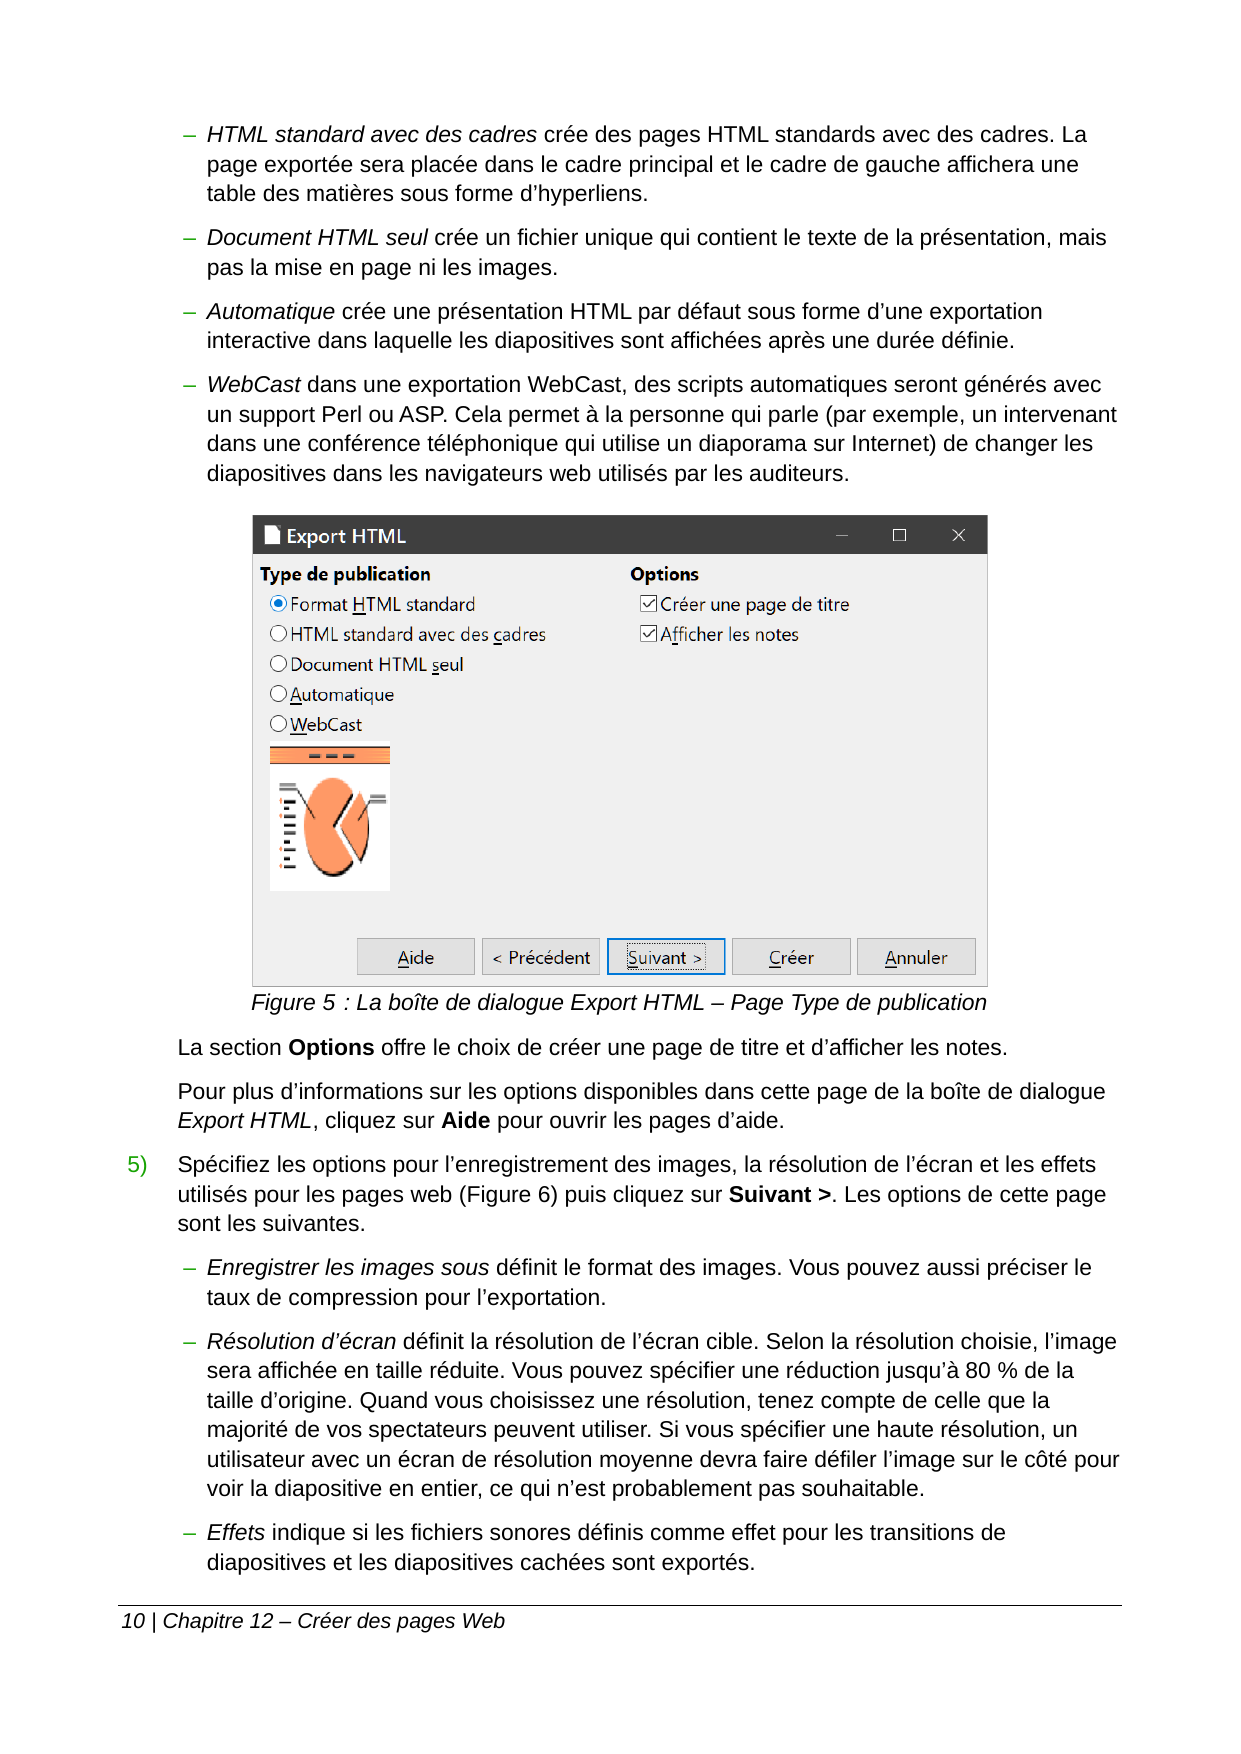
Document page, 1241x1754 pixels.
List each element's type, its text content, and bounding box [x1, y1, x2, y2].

list Document HTML seul crée un fichier unique qui contient le texte de la présentation, mais pas la mise en page ni les images. [183, 221, 1122, 280]
list HTML standard avec des cadres crée des pages HTML standards avec des cadres. La page exportée sera placée dans le cadre principal et le cadre de gauche affichera une table des matières sous forme d’hyperliens. [183, 118, 1122, 207]
list Enregistrer les images sous définit le format des images. Vous pouvez aussi préciser le taux de compression pour l’exportation. [183, 1251, 1122, 1310]
list Pour plus d’informations sur les options disponibles dans cette page de la boîte de dialogue Export HTML, cliquez sur Aide pour ouvrir les pages d’aide. [148, 1074, 1122, 1133]
list Effets indique si les fichiers sonores définis comme effet pour les transitions de diapositives et les diapositives cachées sont exportés. [183, 1516, 1122, 1575]
list Résolution d’écran définit la résolution de l’écran cible. Selon la résolution choisie, l’image sera affichée en taille réduite. Vous pouvez spécifier une réduction jusqu’à 80 % de la taille d’origine. Quand vous choisissez une résolution, tenez compte de celle que la majorité de vos spectateurs peuvent utiliser. Si vous spécifier une haute résolution, un utilisateur avec un écran de résolution moyenne devra faire défiler l’image sur le côté pour voir la diapositive en entier, ce qui n’est probablement pas souhaitable. [183, 1324, 1122, 1501]
picture [252, 515, 988, 987]
list Automatique crée une présentation HTML par défaut sous forme d’une exportation interactive dans laquelle les diapositives sont affichées après une durée définie. [183, 295, 1122, 354]
list La section Options offre le choix de créer une page de titre et d’afficher les notes. [148, 1030, 1122, 1060]
list WebCast dans une exportation WebCast, des scripts automatiques seront générés avec un support Perl ou ASP. Cela permet à la personne qui parle (par exemple, un intervenant dans une conférence téléphonique qui utilise un diaporama sur Internet) de changer les diapositives dans les navigateurs web utilisés par les auditeurs. [183, 368, 1122, 486]
text Figure 5 : La boîte de dialogue Export HTML – Page Type de publication [118, 986, 1122, 1016]
list Spécifiez les options pour l’enregistrement des images, la résolution de l’écran et les effets utilisés pour les pages web (Figure 6) puis cliquez sur Suivant >. Les options de cette page sont les suivantes. [148, 1148, 1122, 1236]
